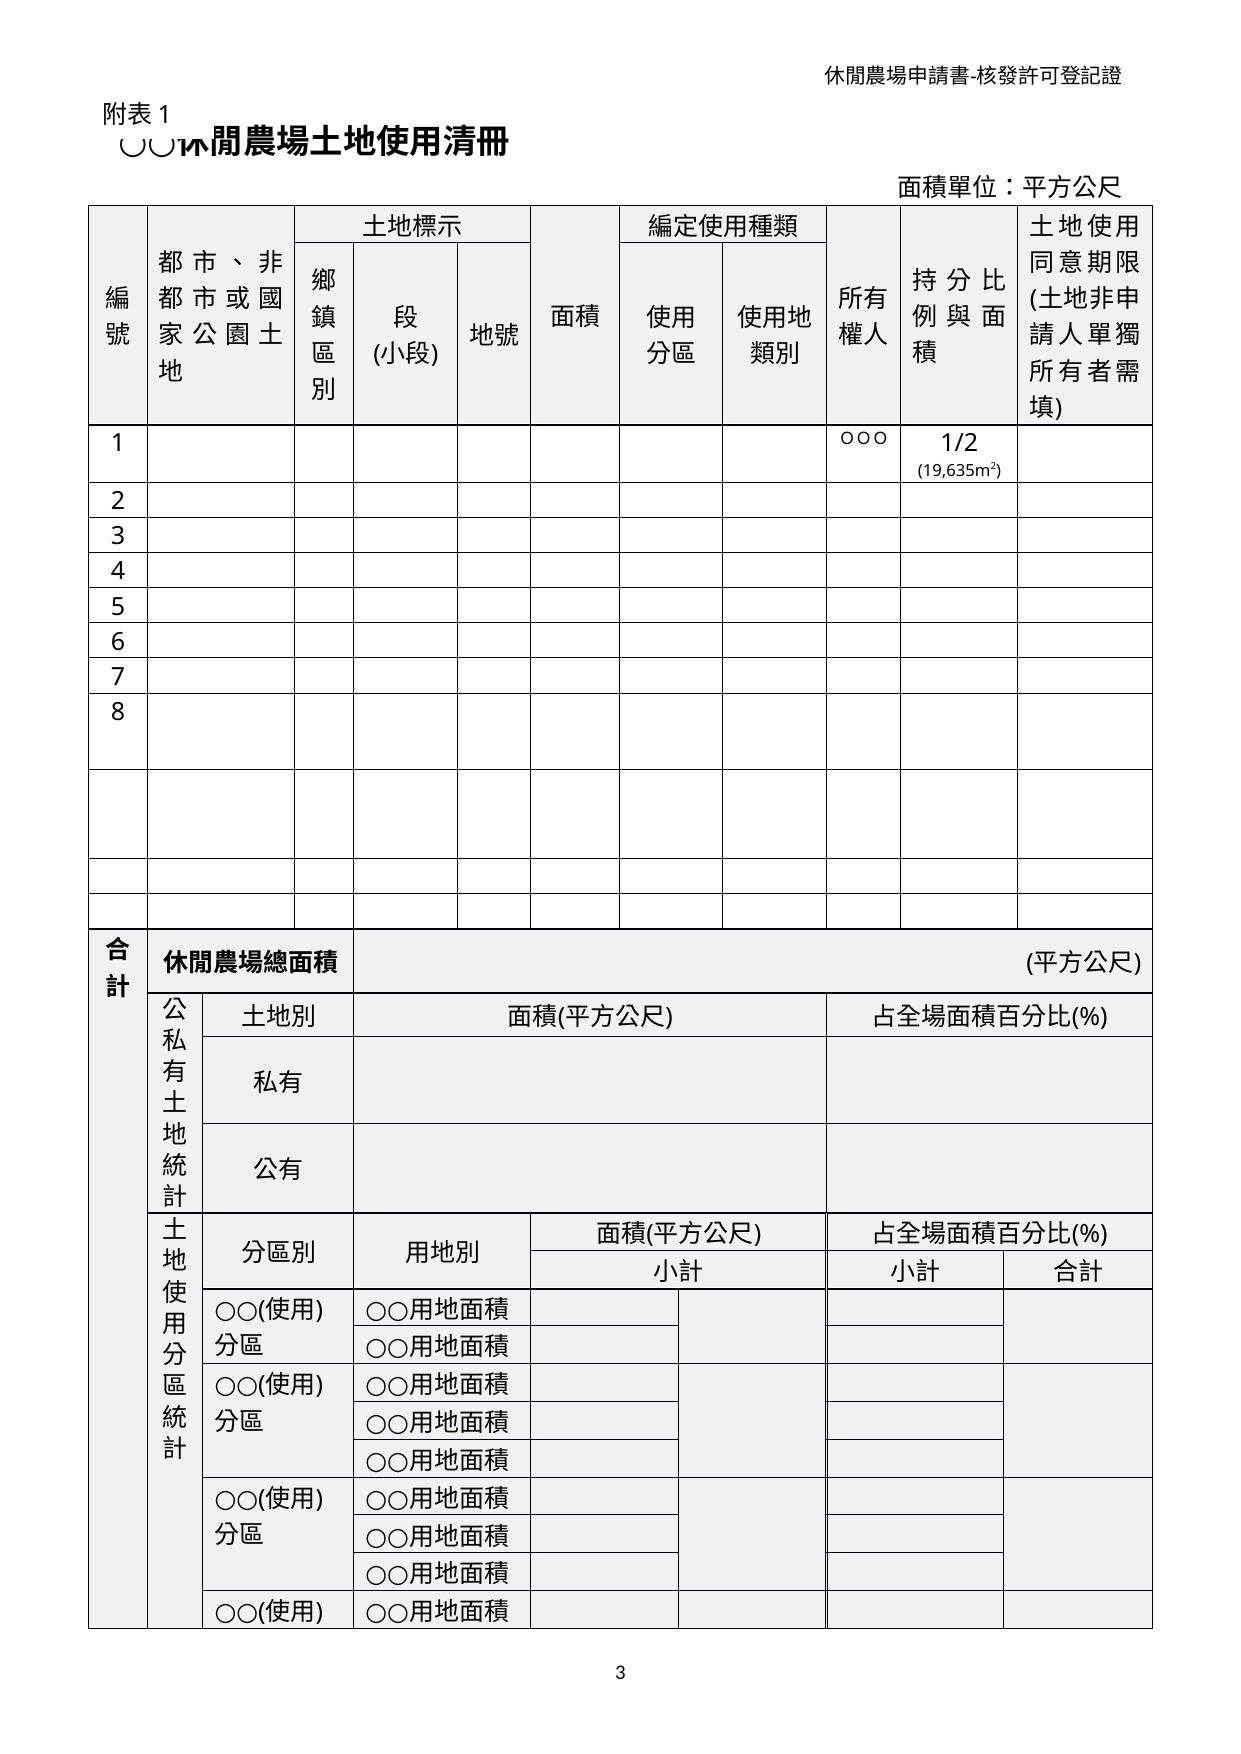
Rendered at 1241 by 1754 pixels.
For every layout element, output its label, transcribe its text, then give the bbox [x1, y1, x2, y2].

table_cell [827, 553, 900, 587]
table_cell 地號 [458, 243, 530, 423]
table_cell ○○(使用)分區 [203, 1364, 353, 1477]
table_cell [354, 658, 457, 692]
table_cell [531, 694, 619, 768]
table_cell [679, 1478, 825, 1590]
table_cell [531, 1402, 678, 1439]
table_cell [295, 894, 353, 928]
table_cell [354, 483, 457, 517]
table_cell [1018, 518, 1152, 552]
table_cell [620, 658, 722, 692]
table_cell [827, 588, 900, 622]
table_cell 私有 [203, 1037, 353, 1123]
table_cell [723, 894, 826, 928]
table_cell [679, 1591, 825, 1628]
table_cell ○○(使用)分區 [203, 1478, 353, 1590]
table_cell [1018, 588, 1152, 622]
table_cell 1 [89, 426, 147, 482]
table_cell [679, 1290, 825, 1363]
table_cell [354, 694, 457, 768]
table_cell 分區別 [203, 1214, 353, 1287]
table_cell 使用地類別 [723, 243, 826, 423]
table_cell [531, 1290, 678, 1325]
table_cell 公私有土地統計 [148, 994, 202, 1212]
table_cell [828, 1290, 1003, 1325]
table_cell 面積(平方公尺) [531, 1214, 825, 1250]
table_cell [827, 658, 900, 692]
table_cell [620, 859, 722, 893]
table_cell [828, 1326, 1003, 1363]
table_cell [148, 658, 294, 692]
table_cell [620, 588, 722, 622]
table_cell [531, 1440, 678, 1477]
table_cell [531, 770, 619, 858]
table_cell [295, 483, 353, 517]
table_cell [458, 588, 530, 622]
table_cell 4 [89, 553, 147, 587]
table_cell ＯＯＯ [827, 426, 900, 482]
table_cell [354, 588, 457, 622]
table_cell [1018, 483, 1152, 517]
table_cell [458, 894, 530, 928]
table_cell [620, 694, 722, 768]
table_cell [901, 694, 1017, 768]
table_cell [531, 1553, 678, 1590]
table_cell [295, 426, 353, 482]
table_cell [148, 694, 294, 768]
table_header 編定使用種類 [620, 206, 826, 242]
table_cell [620, 623, 722, 657]
table_cell 小計 [828, 1251, 1003, 1287]
table_cell [723, 518, 826, 552]
table_cell ○○用地面積 [354, 1478, 530, 1514]
table_cell [827, 894, 900, 928]
table_cell [679, 1364, 825, 1477]
table_cell [901, 658, 1017, 692]
table_cell [723, 426, 826, 482]
table_cell ○○(使用) [203, 1591, 353, 1628]
table_cell [531, 483, 619, 517]
table_cell [458, 518, 530, 552]
table_cell [827, 1124, 1152, 1212]
table_cell [828, 1478, 1003, 1514]
table_cell 段 (小段) [354, 243, 457, 423]
table_cell [1018, 623, 1152, 657]
table_cell [354, 770, 457, 858]
table_cell [1004, 1364, 1152, 1477]
table_header 都市、非都市或國家公園土地 [148, 206, 294, 423]
table_cell [827, 623, 900, 657]
table_cell [458, 859, 530, 893]
table_cell [295, 553, 353, 587]
table_cell [901, 623, 1017, 657]
table_cell [148, 483, 294, 517]
table_cell [723, 588, 826, 622]
table_cell ○○用地面積 [354, 1440, 530, 1477]
table_cell 合計 [1004, 1251, 1152, 1287]
table_cell [148, 518, 294, 552]
table_cell [531, 894, 619, 928]
table_cell [723, 770, 826, 858]
table_cell 2 [89, 483, 147, 517]
table_cell [148, 553, 294, 587]
table_cell [458, 483, 530, 517]
table_cell [295, 623, 353, 657]
table_cell [1004, 1478, 1152, 1590]
table_cell [531, 859, 619, 893]
table_cell ○○(使用)分區 [203, 1290, 353, 1363]
table_header 持分比例與面積 [901, 206, 1017, 423]
table_cell 占全場面積百分比(%) [827, 994, 1152, 1036]
table_cell [148, 426, 294, 482]
table_cell [531, 623, 619, 657]
table_cell (平方公尺) [354, 930, 1152, 992]
table_cell [354, 426, 457, 482]
table_cell [901, 894, 1017, 928]
table_cell [828, 1402, 1003, 1439]
table_cell [901, 553, 1017, 587]
table_cell [89, 770, 147, 858]
table_cell 土地使用分區統計 [148, 1214, 202, 1628]
table_cell [148, 623, 294, 657]
table_cell ○○用地面積 [354, 1402, 530, 1439]
table_cell [295, 770, 353, 858]
text 面積單位：平方公尺 [118, 163, 1122, 205]
table_cell 用地別 [354, 1214, 530, 1287]
table_cell 6 [89, 623, 147, 657]
table_cell ○○用地面積 [354, 1290, 530, 1325]
table_cell ○○用地面積 [354, 1591, 530, 1628]
table_cell [531, 1515, 678, 1552]
table_cell [827, 694, 900, 768]
table_cell [295, 658, 353, 692]
table_cell [458, 770, 530, 858]
table_cell 休閒農場總面積 [148, 930, 353, 992]
table_cell [828, 1364, 1003, 1401]
table_cell [620, 426, 722, 482]
table_cell [354, 623, 457, 657]
table_cell [723, 623, 826, 657]
table_cell [1004, 1591, 1152, 1628]
table_cell 使用 分區 [620, 243, 722, 423]
table_cell [295, 859, 353, 893]
table_cell 1/2 (19,635m2) [901, 426, 1017, 482]
table_cell [901, 859, 1017, 893]
table_cell [828, 1440, 1003, 1477]
table_cell [354, 518, 457, 552]
table_cell [531, 1478, 678, 1514]
table_cell [1018, 658, 1152, 692]
table_cell 合計 [89, 930, 147, 1628]
table_cell 小計 [531, 1251, 825, 1287]
table_cell [901, 518, 1017, 552]
table_cell 面積(平方公尺) [354, 994, 826, 1036]
table_cell [901, 483, 1017, 517]
table_cell [828, 1591, 1003, 1628]
table_cell 3 [89, 518, 147, 552]
table_cell [1018, 894, 1152, 928]
table_cell [531, 553, 619, 587]
table_cell [1018, 859, 1152, 893]
table_cell [723, 553, 826, 587]
table_cell [458, 623, 530, 657]
table_cell [531, 1591, 678, 1628]
table_cell [827, 770, 900, 858]
table_cell [531, 588, 619, 622]
table_cell [828, 1553, 1003, 1590]
table_cell [531, 518, 619, 552]
text ○○休閒農場土地使用清冊 [118, 115, 1122, 163]
table_cell [295, 518, 353, 552]
table_cell [531, 1364, 678, 1401]
table_cell [295, 694, 353, 768]
text 附表1 [102, 95, 199, 131]
table_cell [827, 483, 900, 517]
table_cell 土地別 [203, 994, 353, 1036]
table_header 土地使用同意期限(土地非申請人單獨所有者需填) [1018, 206, 1152, 423]
table_cell [1018, 553, 1152, 587]
table_cell 8 [89, 694, 147, 768]
table_cell [1018, 694, 1152, 768]
table_cell 占全場面積百分比(%) [828, 1214, 1152, 1250]
table_cell [723, 483, 826, 517]
table_cell 7 [89, 658, 147, 692]
table_cell [620, 518, 722, 552]
table_cell [723, 658, 826, 692]
table_cell [827, 518, 900, 552]
table_cell [89, 859, 147, 893]
table_cell [1004, 1290, 1152, 1363]
table_cell [901, 588, 1017, 622]
table_header 編號 [89, 206, 147, 423]
table_cell [354, 553, 457, 587]
table_cell [1018, 770, 1152, 858]
table_cell [620, 770, 722, 858]
table_cell [148, 588, 294, 622]
table_cell [354, 1124, 826, 1212]
table_cell [354, 1037, 826, 1123]
table_cell [531, 658, 619, 692]
table_cell [354, 894, 457, 928]
table_cell [1018, 426, 1152, 482]
table_cell ○○用地面積 [354, 1326, 530, 1363]
table_cell [828, 1515, 1003, 1552]
table_cell 公有 [203, 1124, 353, 1212]
table_cell [531, 1326, 678, 1363]
table_header 面積 [531, 206, 619, 423]
table_cell [827, 859, 900, 893]
table_cell [620, 894, 722, 928]
table_cell [827, 1037, 1152, 1123]
table_cell [723, 859, 826, 893]
table_cell [620, 483, 722, 517]
table_cell [354, 859, 457, 893]
table_cell [148, 770, 294, 858]
table_cell [295, 588, 353, 622]
table_cell [458, 658, 530, 692]
table_cell [531, 426, 619, 482]
table_cell 鄉鎮區別 [295, 243, 353, 423]
table_cell [148, 894, 294, 928]
table_cell [620, 553, 722, 587]
table_cell ○○用地面積 [354, 1364, 530, 1401]
table_header 土地標示 [295, 206, 530, 242]
table_cell [458, 694, 530, 768]
table_cell [148, 859, 294, 893]
table_cell 5 [89, 588, 147, 622]
table_cell ○○用地面積 [354, 1515, 530, 1552]
table_cell [723, 694, 826, 768]
table_cell [901, 770, 1017, 858]
table_cell ○○用地面積 [354, 1553, 530, 1590]
table_cell [458, 553, 530, 587]
table_header 所有權人 [827, 206, 900, 423]
table_cell [458, 426, 530, 482]
table_cell [89, 894, 147, 928]
